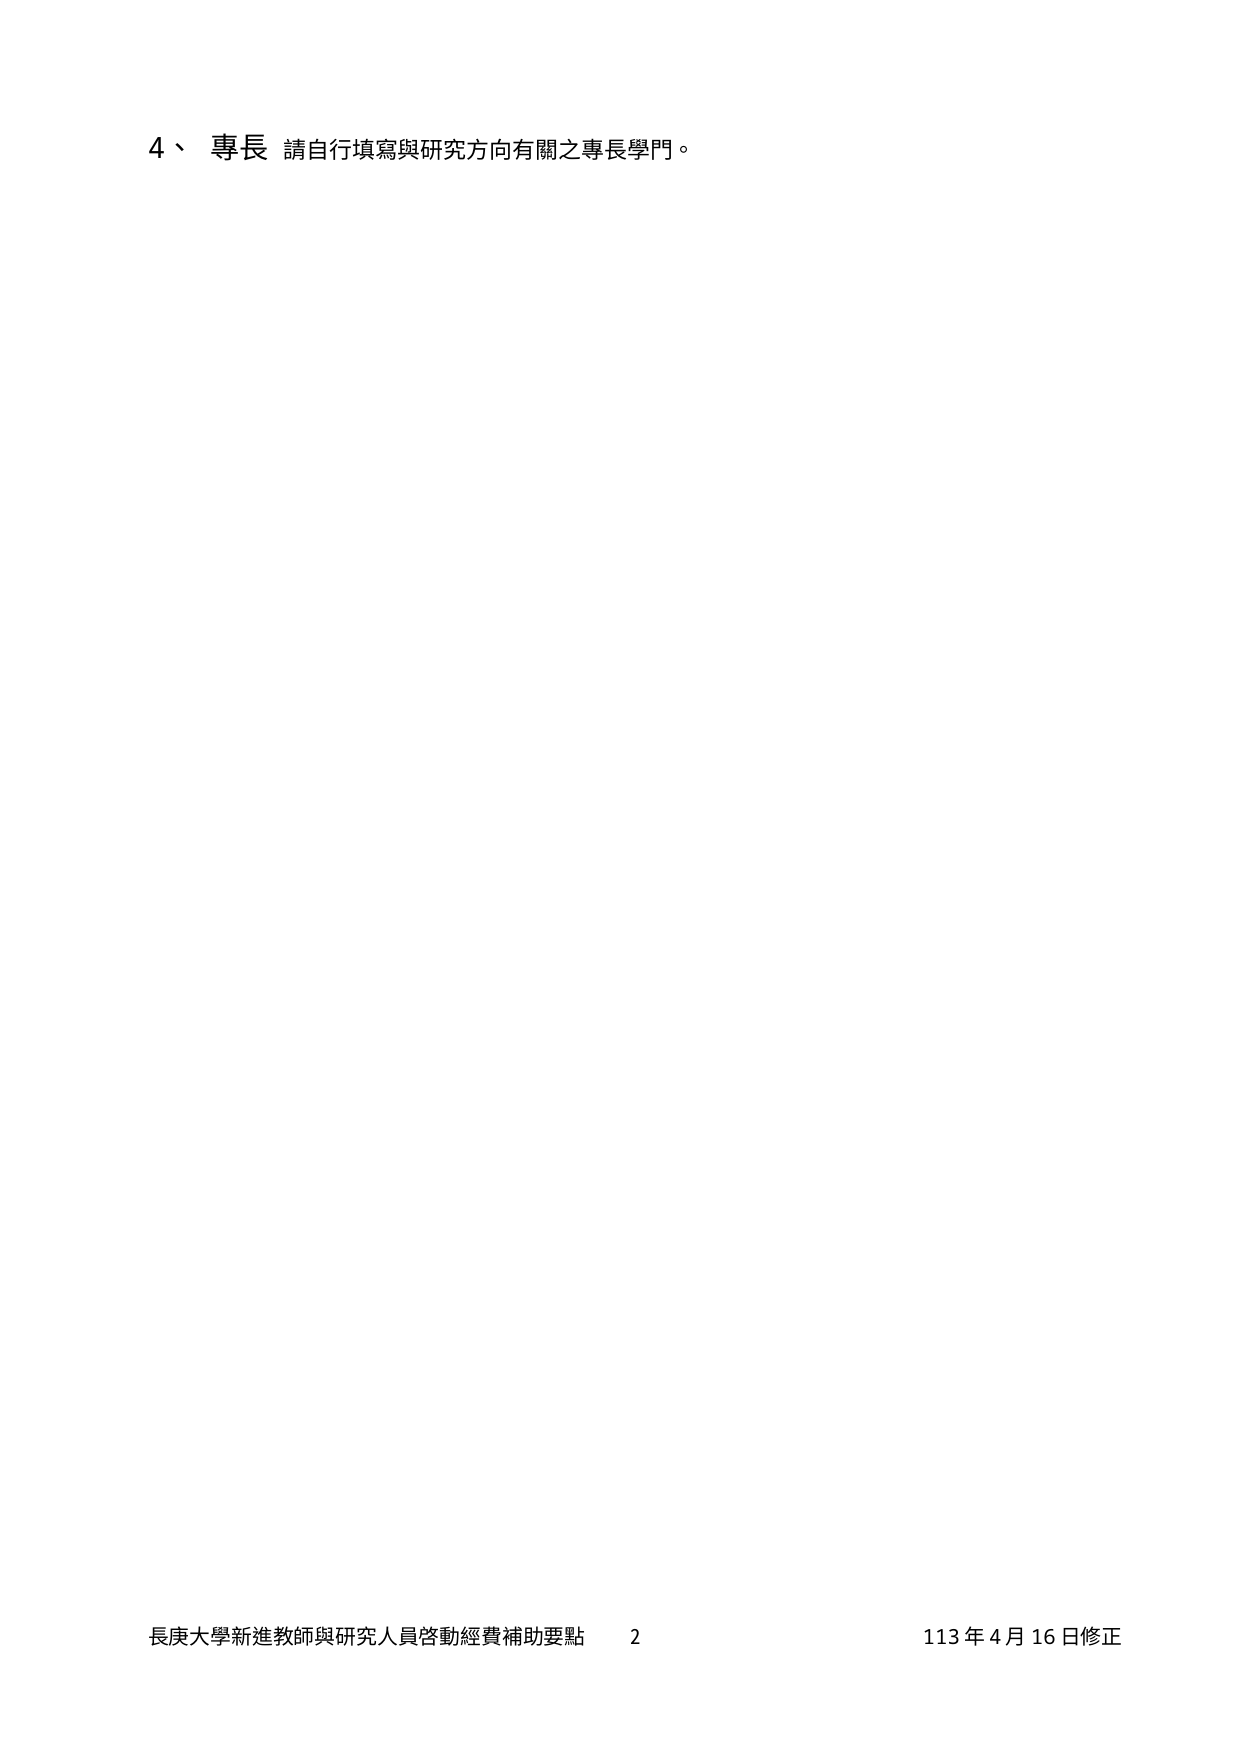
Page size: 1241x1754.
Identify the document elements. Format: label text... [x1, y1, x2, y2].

list 專長 請自行填寫與研究方向有關之專長學門。 [148, 104, 1122, 167]
